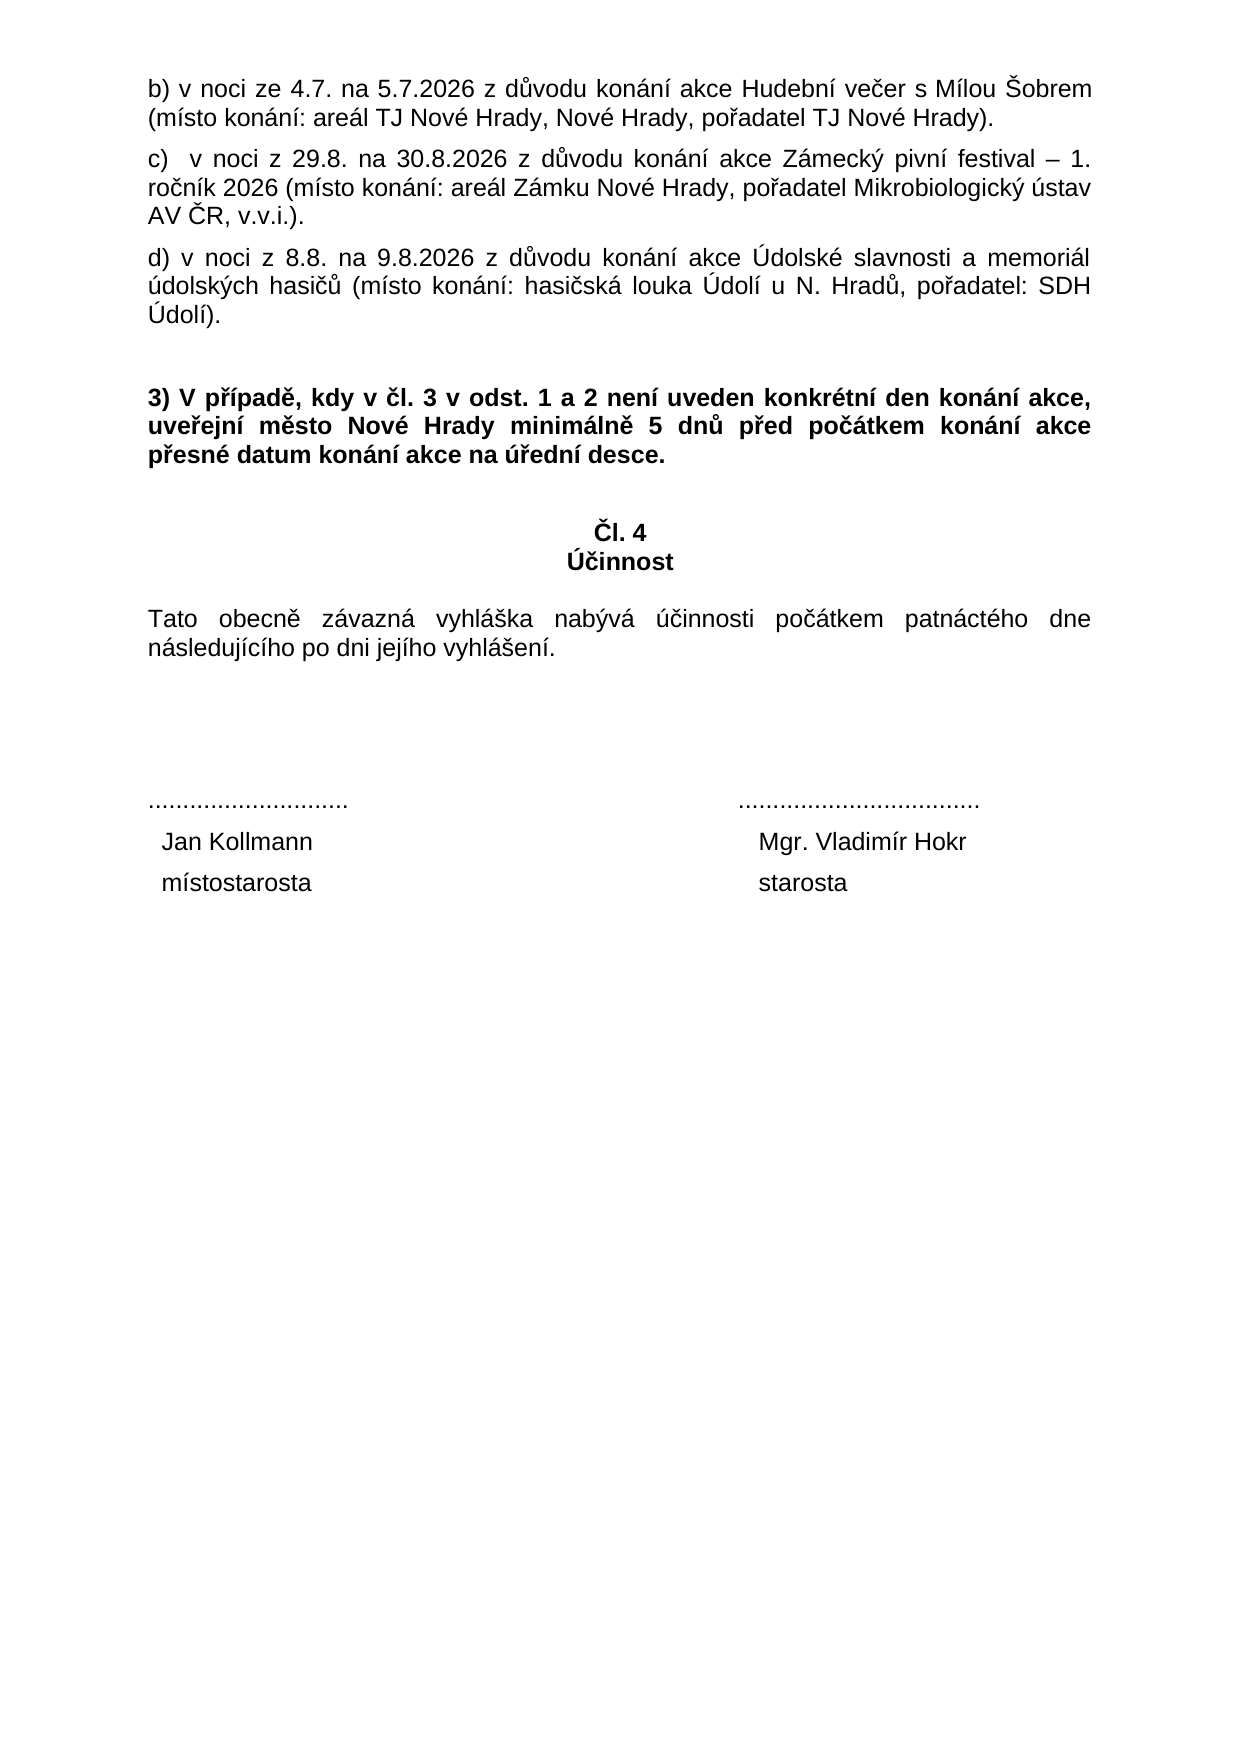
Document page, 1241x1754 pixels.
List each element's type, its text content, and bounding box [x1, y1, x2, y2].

text Jan Kollmann Mgr. Vladimír Hokr [148, 827, 1093, 855]
text b) v noci ze 4.7. na 5.7.2026 z důvodu konání akce Hudební večer s Mílou Šobrem (místo konání: areál TJ Nové Hrady, Nové Hrady, pořadatel TJ Nové Hrady). [148, 74, 1093, 131]
text 3) V případě, kdy v čl. 3 v odst. 1 a 2 není uveden konkrétní den konání akce, uveřejní město Nové Hrady minimálně 5 dnů před počátkem konání akce přesné datum konání akce na úřední desce. [148, 383, 1093, 469]
text c) v noci z 29.8. na 30.8.2026 z důvodu konání akce Zámecký pivní festival – 1. ročník 2026 (místo konání: areál Zámku Nové Hrady, pořadatel Mikrobiologický ústav AV ČR, v.v.i.). [148, 144, 1093, 230]
text místostarosta starosta [148, 868, 1093, 897]
text Tato obecně závazná vyhláška nabývá účinnosti počátkem patnáctého dne následujícího po dni jejího vyhlášení. [148, 604, 1093, 662]
text Čl. 4 [148, 518, 1093, 547]
text ............................. ................................... [148, 785, 1093, 814]
text Účinnost [148, 547, 1093, 575]
text d) v noci z 8.8. na 9.8.2026 z důvodu konání akce Údolské slavnosti a memoriál údolských hasičů (místo konání: hasičská louka Údolí u N. Hradů, pořadatel: SDH Údolí). [148, 243, 1093, 329]
